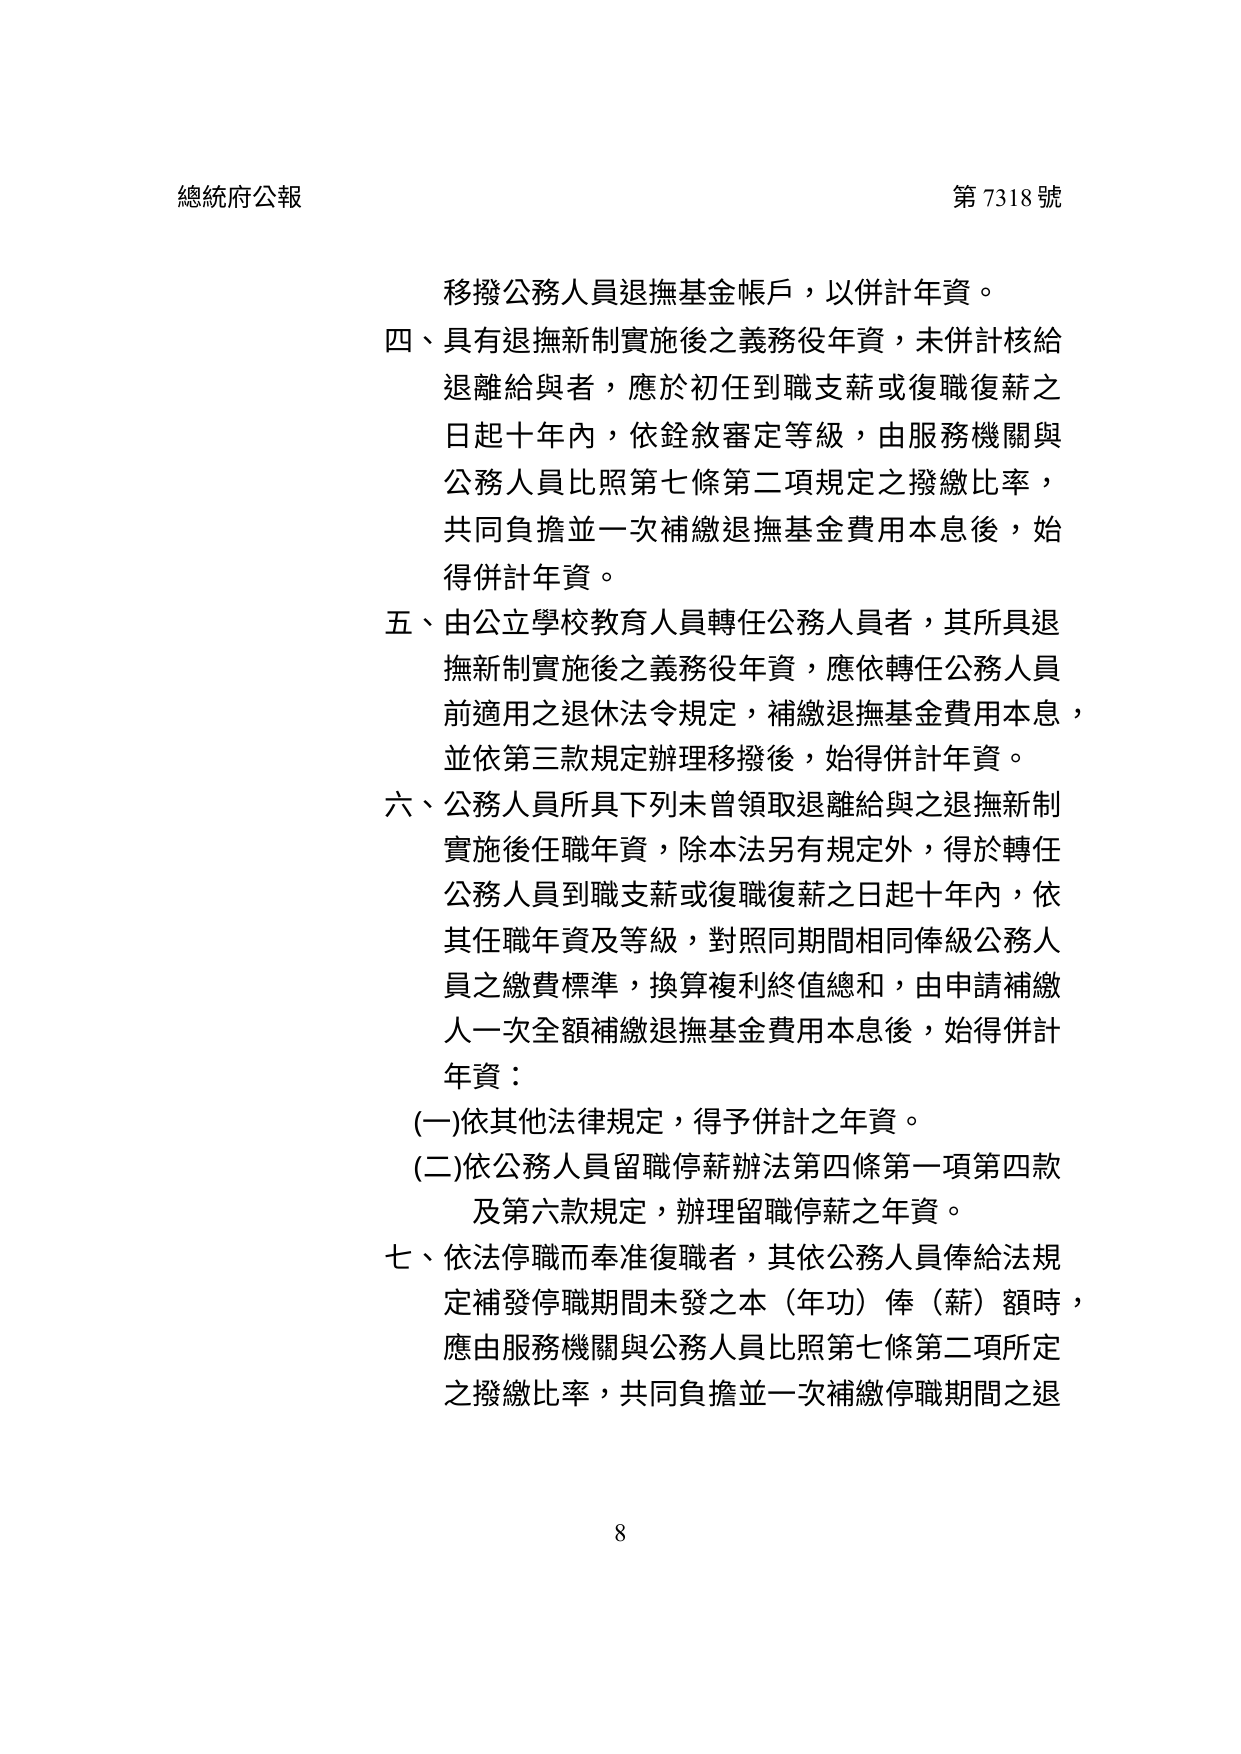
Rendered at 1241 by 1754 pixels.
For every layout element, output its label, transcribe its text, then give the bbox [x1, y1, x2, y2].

text 六、公務人員所具下列未曾領取退離給與之退撫新制實施後任職年資，除本法另有規定外，得於轉任公務人員到職支薪或復職復薪之日起十年內，依其任職年資及等級，對照同期間相同俸級公務人員之繳費標準，換算複利終值總和，由申請補繳人一次全額補繳退撫基金費用本息後，始得併計年資： [384, 779, 1063, 1096]
text 五、由公立學校教育人員轉任公務人員者，其所具退撫新制實施後之義務役年資，應依轉任公務人員前適用之退休法令規定，補繳退撫基金費用本息，並依第三款規定辦理移撥後，始得併計年資。 [384, 598, 1063, 779]
text 三、退撫新制實施後，曾任政務人員、公立學校教育人員或軍職人員且已撥繳退撫基金費用之年資，於轉任公務人員時，應由退撫基金管理機關將其與政府共同撥繳而未曾領取之退撫基金費用本息，移撥公務人員退撫基金帳戶，以併計年資。 [384, 266, 1063, 313]
text (二)依公務人員留職停薪辦法第四條第一項第四款及第六款規定，辦理留職停薪之年資。 [413, 1141, 1063, 1232]
text (一)依其他法律規定，得予併計之年資。 [413, 1096, 1063, 1141]
text 七、依法停職而奉准復職者，其依公務人員俸給法規定補發停職期間未發之本（年功）俸（薪）額時，應由服務機關與公務人員比照第七條第二項所定之撥繳比率，共同負擔並一次補繳停職期間之退撫基金費用本息，以併計年資。 [384, 1232, 1063, 1413]
text 四、具有退撫新制實施後之義務役年資，未併計核給退離給與者，應於初任到職支薪或復職復薪之日起十年內，依銓敘審定等級，由服務機關與公務人員比照第七條第二項規定之撥繳比率，共同負擔並一次補繳退撫基金費用本息後，始得併計年資。 [384, 313, 1063, 598]
